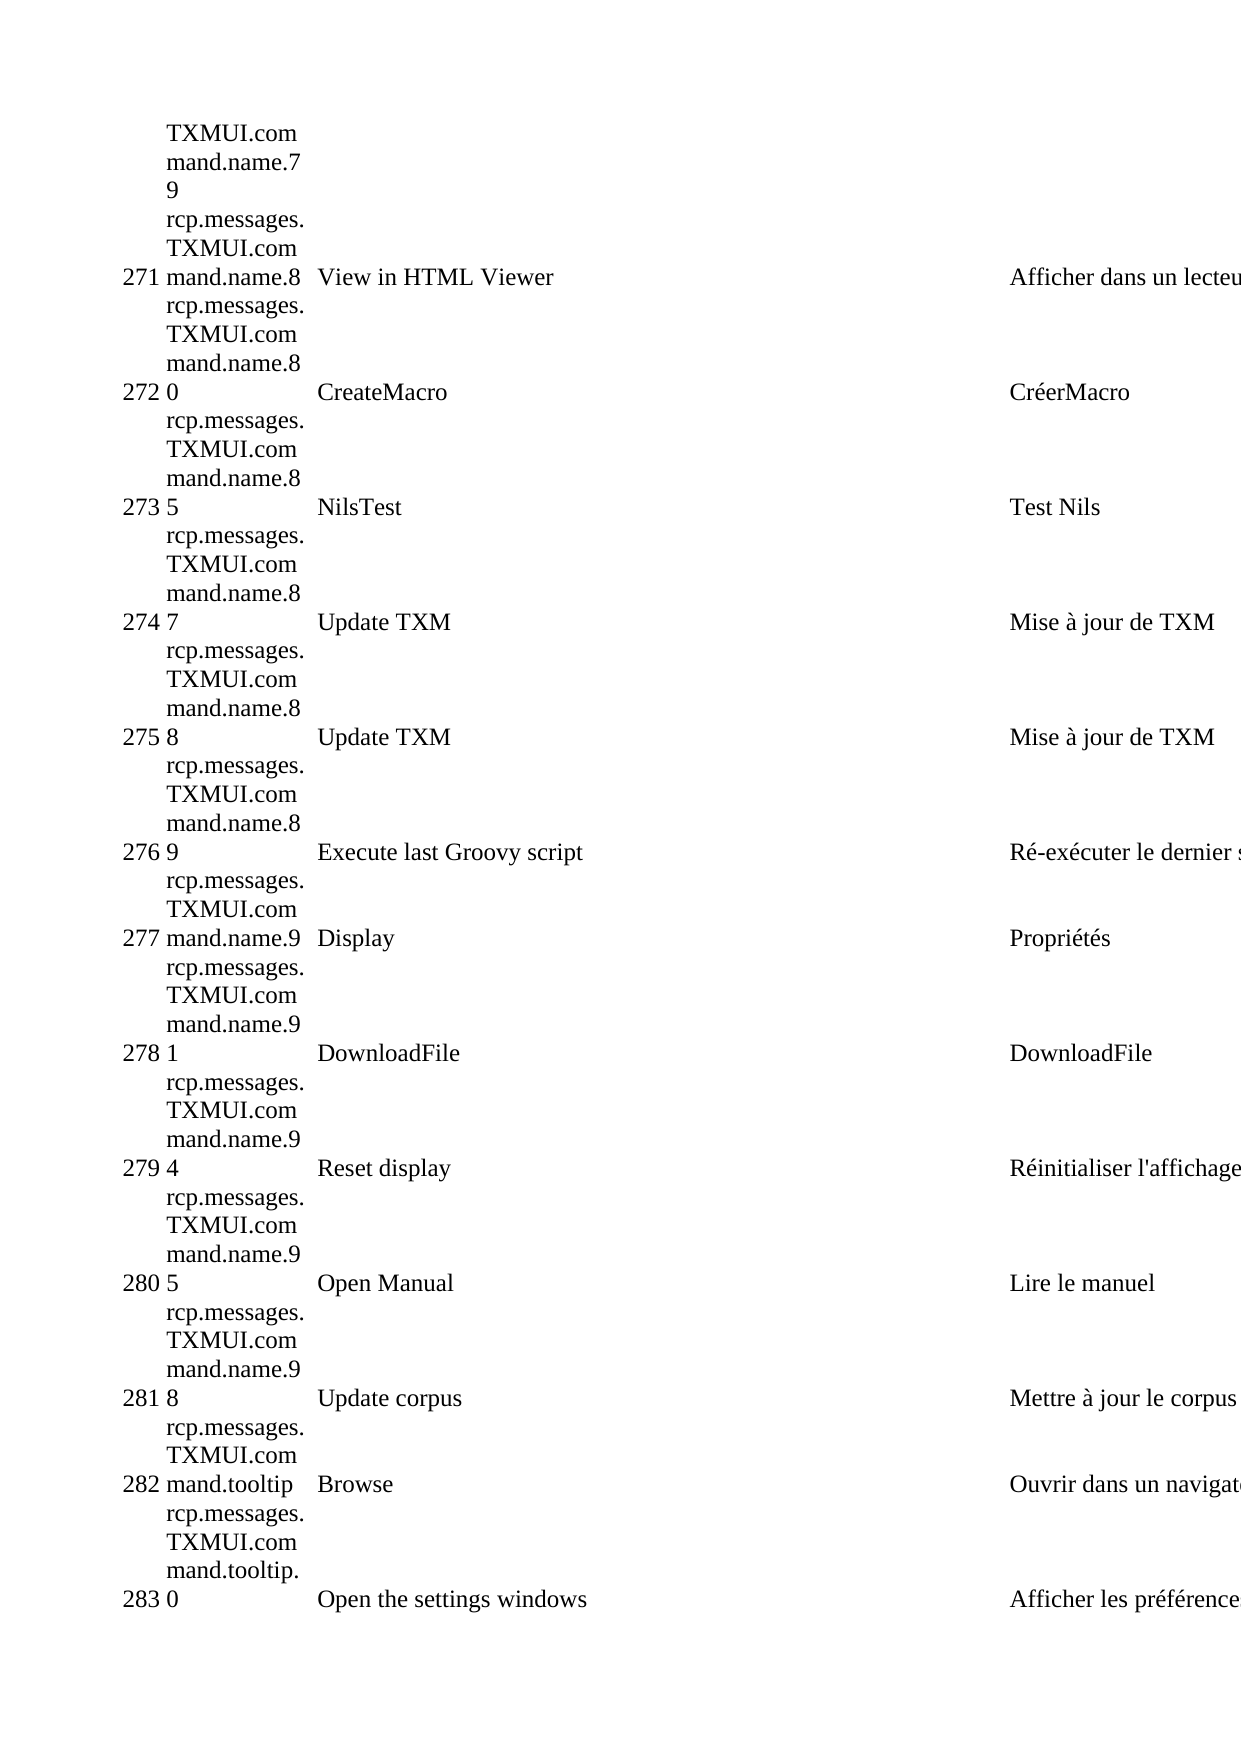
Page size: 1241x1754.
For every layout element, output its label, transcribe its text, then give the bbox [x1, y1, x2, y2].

table_cell Update TXM [314, 636, 1006, 751]
table_cell Update TXM [314, 521, 1006, 636]
table_cell 278 [112, 952, 163, 1067]
table_cell Lire le manuel [1006, 1182, 1240, 1297]
table_cell 277 [112, 866, 163, 952]
table_cell NilsTest [314, 406, 1006, 521]
table_cell Mise à jour de TXM [1006, 636, 1240, 751]
table_cell DownloadFile [314, 952, 1006, 1067]
table_cell 274 [112, 521, 163, 636]
table_cell rcp.messages.TXMUI.command.name.9 [163, 866, 314, 952]
table_cell Propriétés [1006, 866, 1240, 952]
table_cell Open Manual [314, 1182, 1006, 1297]
table_cell rcp.messages.TXMUI.command.name.98 [163, 1297, 314, 1412]
table_cell 279 [112, 1067, 163, 1182]
table_cell Open the settings windows [314, 1498, 1006, 1613]
table_cell 272 [112, 291, 163, 406]
table_cell rcp.messages.TXMUI.command.name.80 [163, 291, 314, 406]
table_cell Ouvrir dans un navigateur HTML [1006, 1412, 1240, 1498]
table_cell [112, 118, 163, 204]
table_cell TXMUI.command.name.79 [163, 118, 314, 204]
table_cell Browse [314, 1412, 1006, 1498]
table_cell 271 [112, 204, 163, 291]
table_cell rcp.messages.TXMUI.command.name.85 [163, 406, 314, 521]
table_cell rcp.messages.TXMUI.command.name.89 [163, 751, 314, 866]
table_cell Display [314, 866, 1006, 952]
table_cell Afficher les préférences [1006, 1498, 1240, 1613]
table_cell Update corpus [314, 1297, 1006, 1412]
table_cell Reset display [314, 1067, 1006, 1182]
table_cell 275 [112, 636, 163, 751]
table_cell CreateMacro [314, 291, 1006, 406]
table_cell [1006, 118, 1240, 204]
table_cell rcp.messages.TXMUI.command.name.8 [163, 204, 314, 291]
table_cell DownloadFile [1006, 952, 1240, 1067]
table_cell rcp.messages.TXMUI.command.name.88 [163, 636, 314, 751]
table_cell rcp.messages.TXMUI.command.name.94 [163, 1067, 314, 1182]
table_cell Execute last Groovy script [314, 751, 1006, 866]
table_cell 280 [112, 1182, 163, 1297]
table_cell rcp.messages.TXMUI.command.tooltip [163, 1412, 314, 1498]
table_cell rcp.messages.TXMUI.command.name.91 [163, 952, 314, 1067]
table_cell Test Nils [1006, 406, 1240, 521]
table_cell Réinitialiser l'affichage [1006, 1067, 1240, 1182]
table_cell CréerMacro [1006, 291, 1240, 406]
table_cell 283 [112, 1498, 163, 1613]
table_cell Afficher dans un lecteur HTML [1006, 204, 1240, 291]
table_cell 282 [112, 1412, 163, 1498]
table_cell Mettre à jour le corpus [1006, 1297, 1240, 1412]
table_cell [314, 118, 1006, 204]
table_cell 281 [112, 1297, 163, 1412]
table_cell Ré-exécuter le dernier script Groovy [1006, 751, 1240, 866]
table_cell rcp.messages.TXMUI.command.name.87 [163, 521, 314, 636]
table_cell 273 [112, 406, 163, 521]
table_cell rcp.messages.TXMUI.command.tooltip.0 [163, 1498, 314, 1613]
table_cell 276 [112, 751, 163, 866]
table_cell Mise à jour de TXM [1006, 521, 1240, 636]
table_cell View in HTML Viewer [314, 204, 1006, 291]
table_cell rcp.messages.TXMUI.command.name.95 [163, 1182, 314, 1297]
